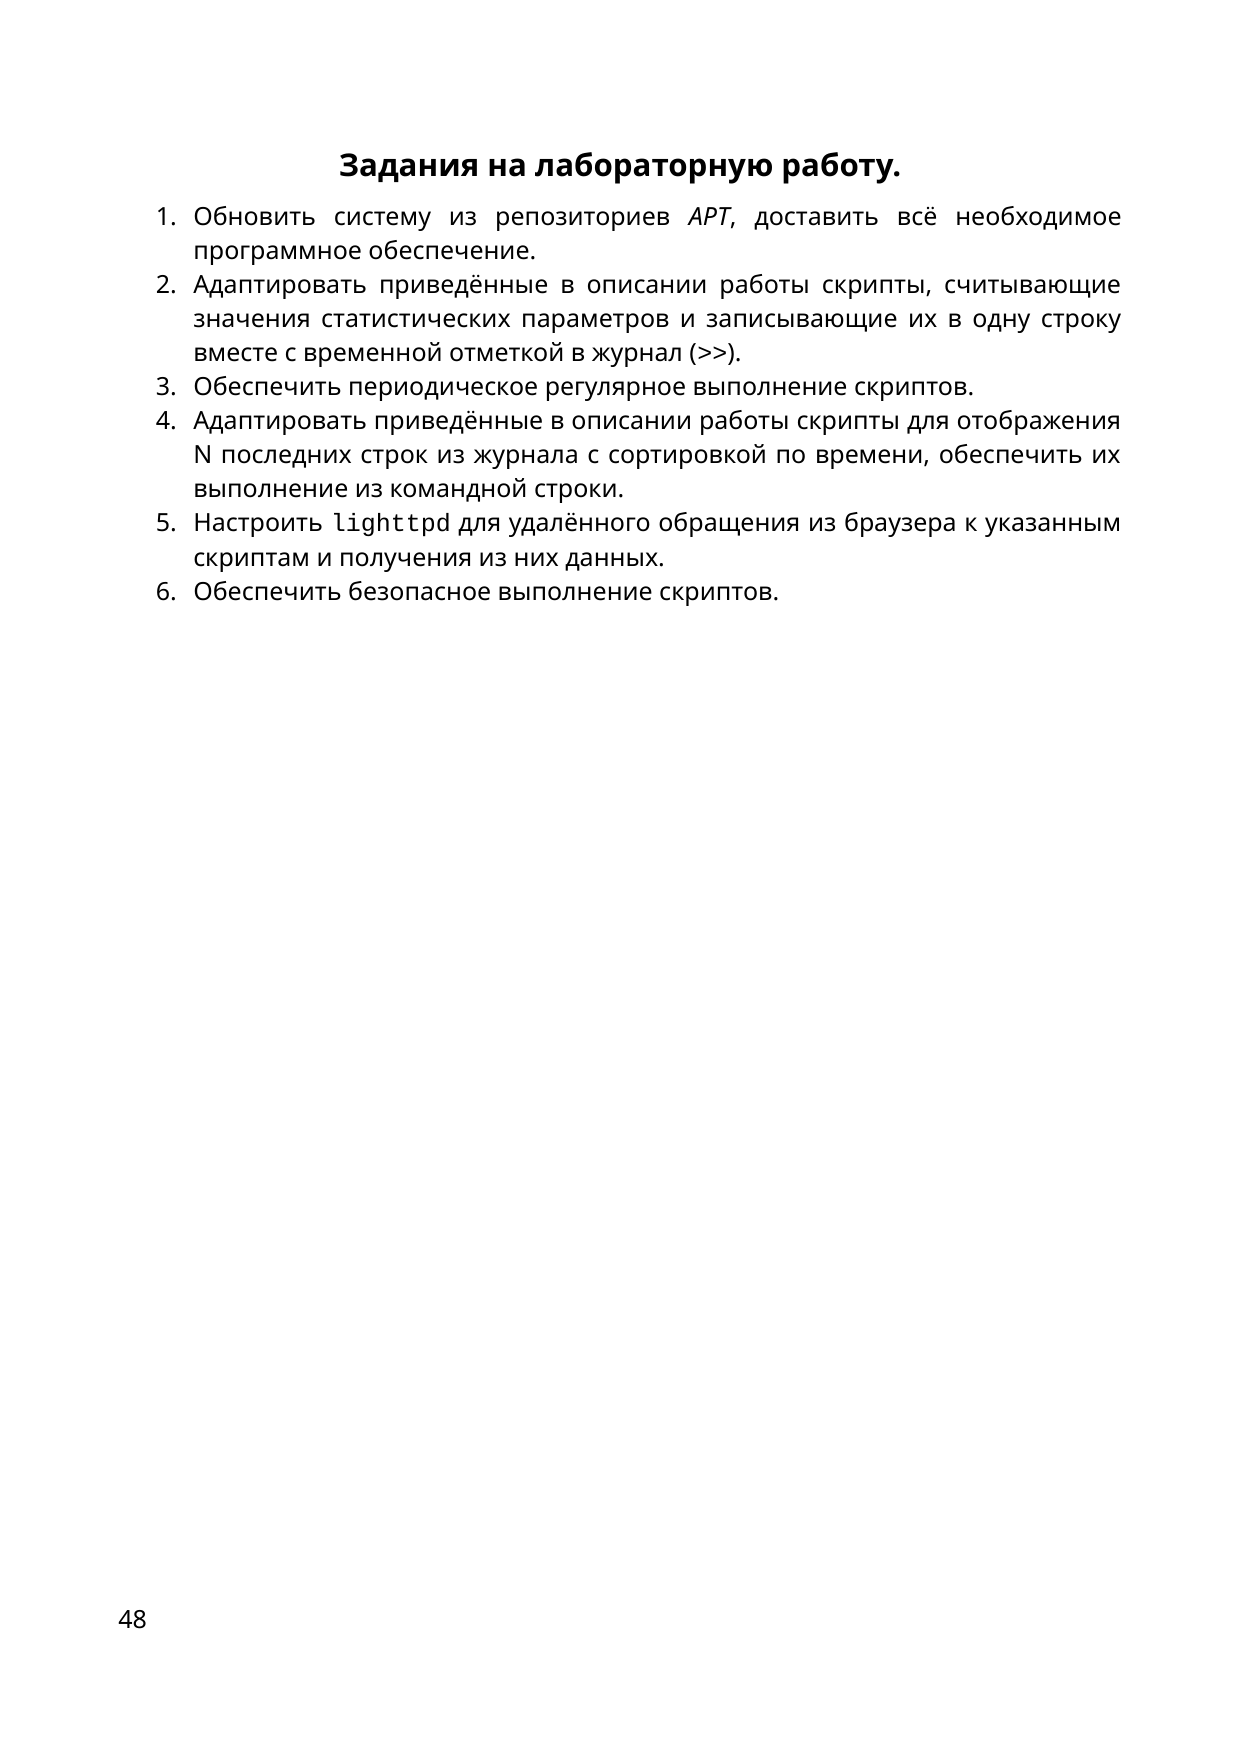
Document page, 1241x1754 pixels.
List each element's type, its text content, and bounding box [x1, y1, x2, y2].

list Настроить lighttpd для удалённого обращения из браузера к указанным скриптам и получения из них данных. [156, 505, 1122, 573]
list Обновить систему из репозиториев APT, доставить всё необходимое программное обеспечение. [156, 198, 1122, 266]
list Адаптировать приведённые в описании работы скрипты, считывающие значения статистических параметров и записывающие их в одну строку вместе с временной отметкой в журнал (>>). [156, 266, 1122, 369]
list Адаптировать приведённые в описании работы скрипты для отображения N последних строк из журнала с сортировкой по времени, обеспечить их выполнение из командной строки. [156, 403, 1122, 505]
list Обеспечить безопасное выполнение скриптов. [156, 573, 1122, 607]
list Обеспечить периодическое регулярное выполнение скриптов. [156, 369, 1122, 403]
subtitle Задания на лабораторную работу. [118, 143, 1122, 186]
